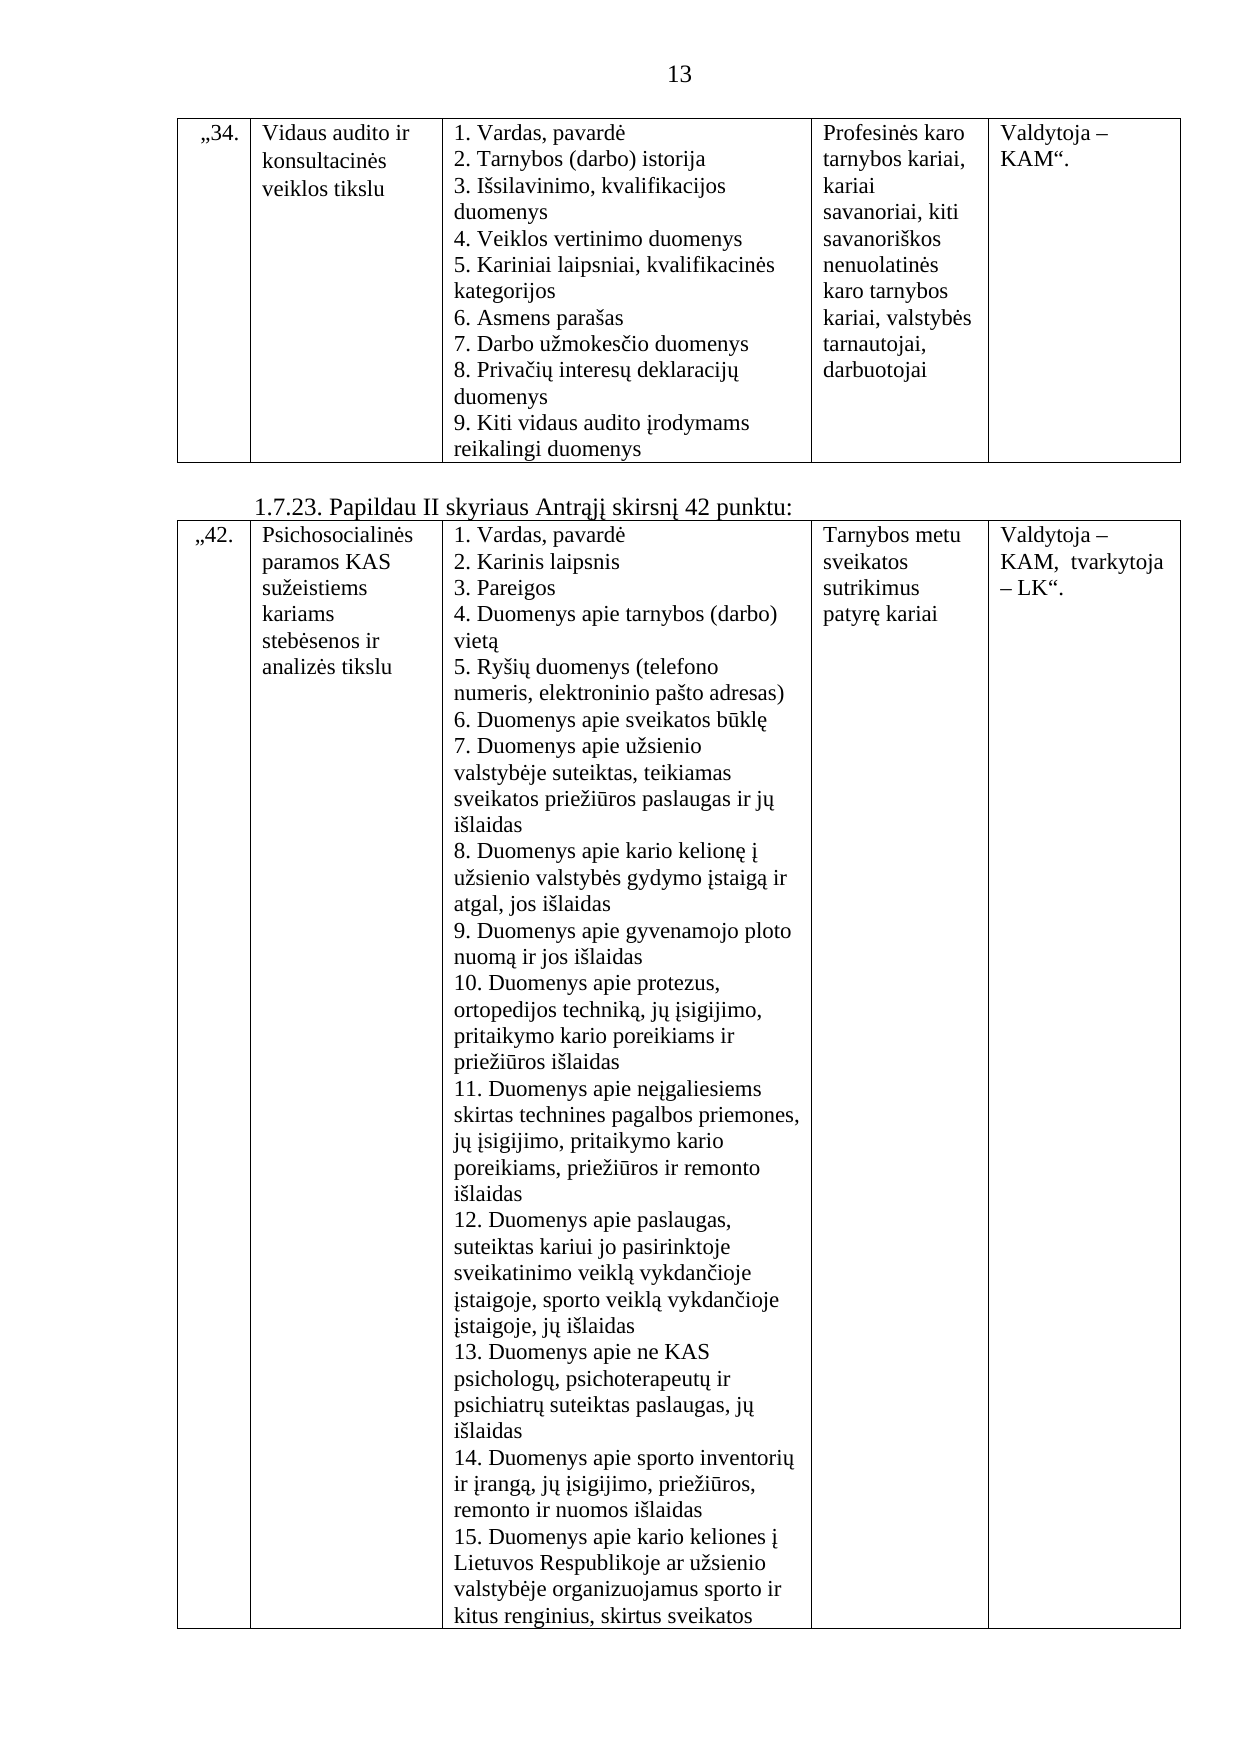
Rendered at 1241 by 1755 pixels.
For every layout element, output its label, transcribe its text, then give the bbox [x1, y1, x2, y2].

table_header 1. Vardas, pavardė 2. Karinis laipsnis 3. Pareigos 4. Duomenys apie tarnybos (darbo) vietą 5. Ryšių duomenys (telefono numeris, elektroninio pašto adresas) 6. Duomenys apie sveikatos būklę 7. Duomenys apie užsienio valstybėje suteiktas, teikiamas sveikatos priežiūros paslaugas ir jų išlaidas 8. Duomenys apie kario kelionę į užsienio valstybės gydymo įstaigą ir atgal, jos išlaidas 9. Duomenys apie gyvenamojo ploto nuomą ir jos išlaidas 10. Duomenys apie protezus, ortopedijos techniką, jų įsigijimo, pritaikymo kario poreikiams ir priežiūros išlaidas 11. Duomenys apie neįgaliesiems skirtas technines pagalbos priemones, jų įsigijimo, pritaikymo kario poreikiams, priežiūros ir remonto išlaidas 12. Duomenys apie paslaugas, suteiktas kariui jo pasirinktoje sveikatinimo veiklą vykdančioje įstaigoje, sporto veiklą vykdančioje įstaigoje, jų išlaidas 13. Duomenys apie ne KAS psichologų, psichoterapeutų ir psichiatrų suteiktas paslaugas, jų išlaidas 14. Duomenys apie sporto inventorių ir įrangą, jų įsigijimo, priežiūros, remonto ir nuomos išlaidas 15. Duomenys apie kario keliones į Lietuvos Respublikoje ar užsienio valstybėje organizuojamus sporto ir kitus renginius, skirtus sveikatos [443, 521, 811, 1628]
table_header „42. [178, 521, 250, 1628]
text 1.7.23. Papildau II skyriaus Antrąjį skirsnį 42 punktu: [177, 492, 1181, 520]
table_header Tarnybos metu sveikatos sutrikimus patyrę kariai [812, 521, 988, 1628]
table_header 1. Vardas, pavardė 2. Tarnybos (darbo) istorija 3. Išsilavinimo, kvalifikacijos duomenys 4. Veiklos vertinimo duomenys 5. Kariniai laipsniai, kvalifikacinės kategorijos 6. Asmens parašas 7. Darbo užmokesčio duomenys 8. Privačių interesų deklaracijų duomenys 9. Kiti vidaus audito įrodymams reikalingi duomenys [443, 119, 811, 462]
table_header Valdytoja – KAM, tvarkytoja – LK“. [989, 521, 1180, 1628]
table_header Psichosocialinės paramos KAS sužeistiems kariams stebėsenos ir analizės tikslu [251, 521, 442, 1628]
table_header „34. [178, 119, 250, 462]
table_header Profesinės karo tarnybos kariai, kariai savanoriai, kiti savanoriškos nenuolatinės karo tarnybos kariai, valstybės tarnautojai, darbuotojai [812, 119, 988, 462]
table_header Valdytoja – KAM“. [989, 119, 1180, 462]
table_header Vidaus audito ir konsultacinės veiklos tikslu [251, 119, 442, 462]
